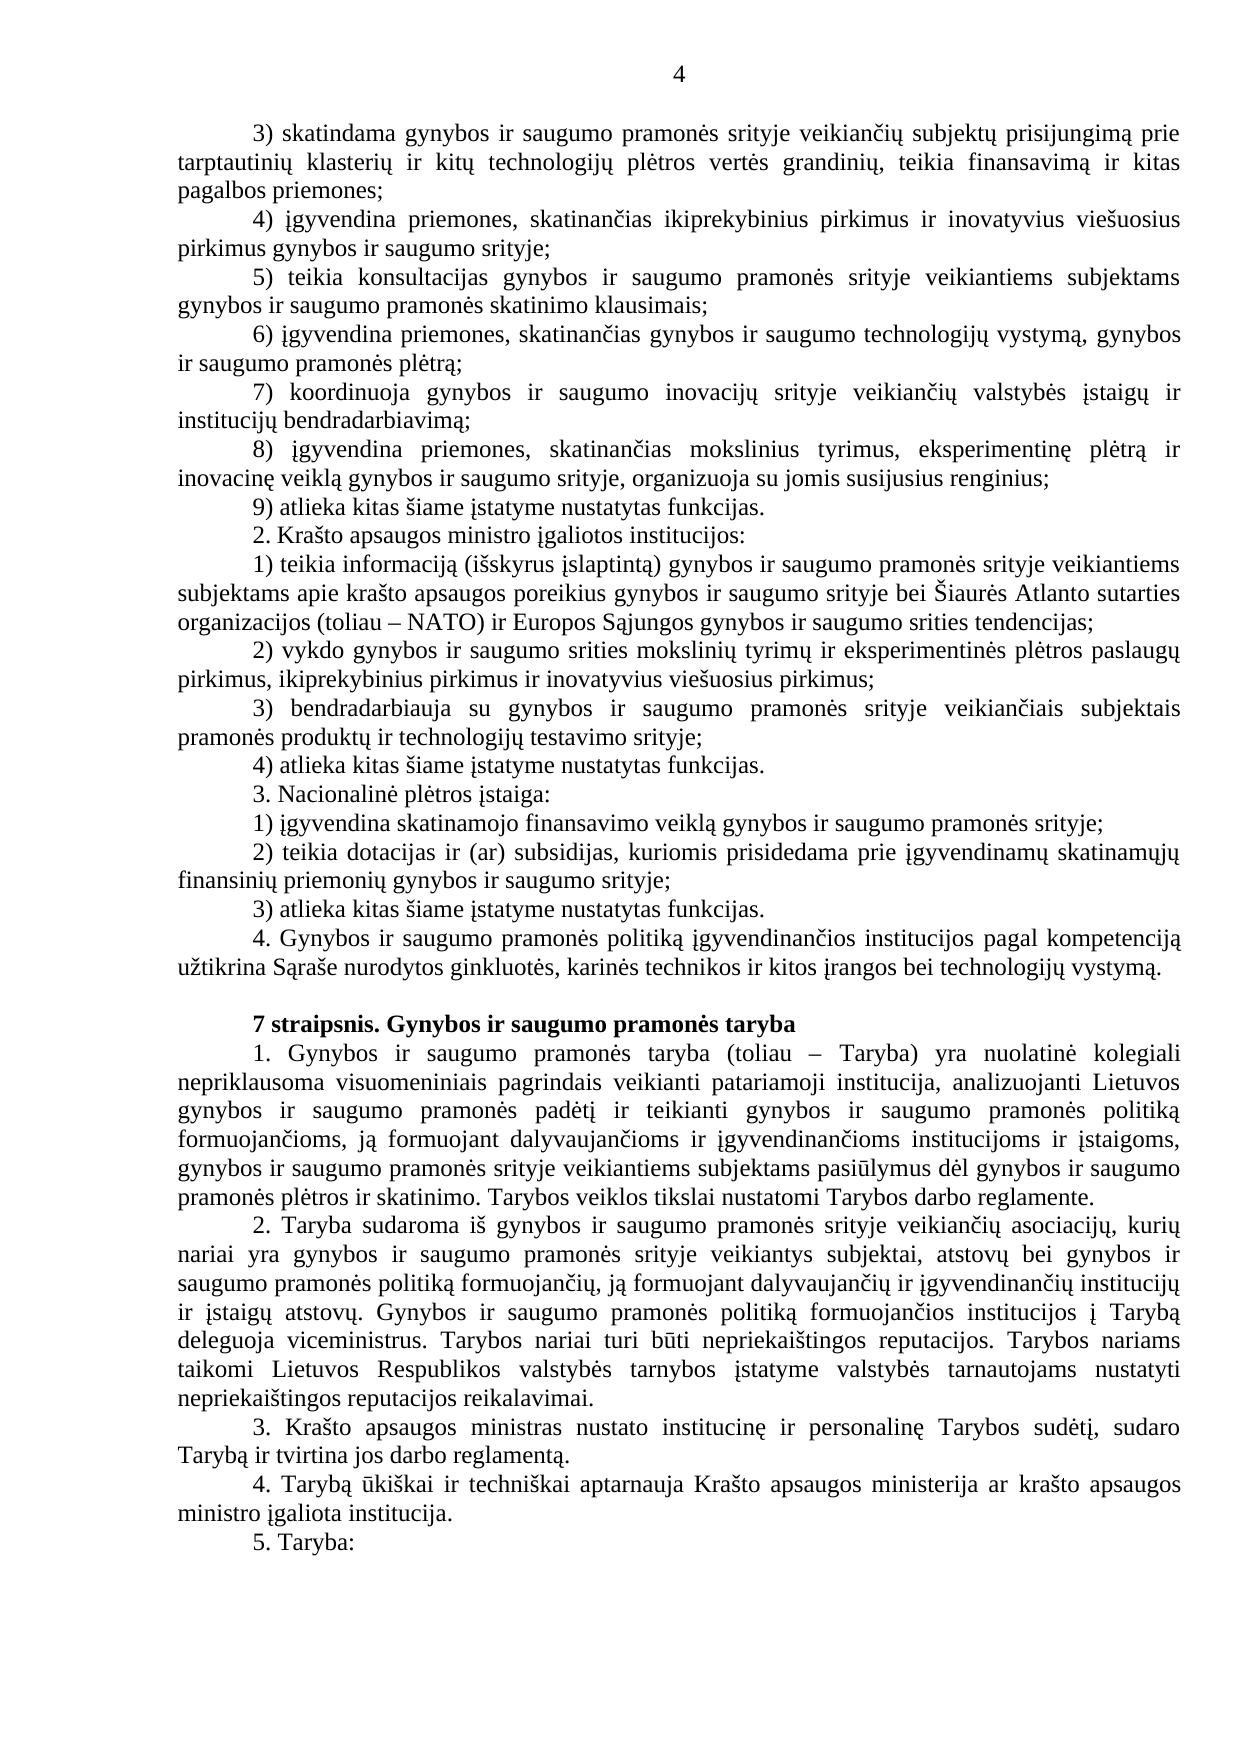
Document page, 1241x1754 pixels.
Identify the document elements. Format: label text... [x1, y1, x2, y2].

text 1) įgyvendina skatinamojo finansavimo veiklą gynybos ir saugumo pramonės srityje; [177, 808, 1181, 837]
text 3) skatindama gynybos ir saugumo pramonės srityje veikiančių subjektų prisijungimą prie tarptautinių klasterių ir kitų technologijų plėtros vertės grandinių, teikia finansavimą ir kitas pagalbos priemones; [177, 118, 1181, 204]
text 6) įgyvendina priemones, skatinančias gynybos ir saugumo technologijų vystymą, gynybos ir saugumo pramonės plėtrą; [177, 319, 1181, 377]
text 7 straipsnis. Gynybos ir saugumo pramonės taryba [177, 1009, 1181, 1038]
text 4) įgyvendina priemones, skatinančias ikiprekybinius pirkimus ir inovatyvius viešuosius pirkimus gynybos ir saugumo srityje; [177, 204, 1181, 262]
text 3) atlieka kitas šiame įstatyme nustatytas funkcijas. [177, 894, 1181, 923]
text 3) bendradarbiauja su gynybos ir saugumo pramonės srityje veikiančiais subjektais pramonės produktų ir technologijų testavimo srityje; [177, 693, 1181, 751]
text 4) atlieka kitas šiame įstatyme nustatytas funkcijas. [177, 751, 1181, 779]
text 3. Krašto apsaugos ministras nustato institucinę ir personalinę Tarybos sudėtį, sudaro Tarybą ir tvirtina jos darbo reglamentą. [177, 1412, 1181, 1469]
text 2) teikia dotacijas ir (ar) subsidijas, kuriomis prisidedama prie įgyvendinamų skatinamųjų finansinių priemonių gynybos ir saugumo srityje; [177, 837, 1181, 894]
text 5) teikia konsultacijas gynybos ir saugumo pramonės srityje veikiantiems subjektams gynybos ir saugumo pramonės skatinimo klausimais; [177, 262, 1181, 319]
text 5. Taryba: [177, 1527, 1181, 1556]
text 7) koordinuoja gynybos ir saugumo inovacijų srityje veikiančių valstybės įstaigų ir institucijų bendradarbiavimą; [177, 377, 1181, 434]
text 9) atlieka kitas šiame įstatyme nustatytas funkcijas. [177, 492, 1181, 521]
text 2. Krašto apsaugos ministro įgaliotos institucijos: [177, 521, 1181, 549]
text 1) teikia informaciją (išskyrus įslaptintą) gynybos ir saugumo pramonės srityje veikiantiems subjektams apie krašto apsaugos poreikius gynybos ir saugumo srityje bei Šiaurės Atlanto sutarties organizacijos (toliau – NATO) ir Europos Sąjungos gynybos ir saugumo srities tendencijas; [177, 549, 1181, 636]
text 1. Gynybos ir saugumo pramonės taryba (toliau – Taryba) yra nuolatinė kolegiali nepriklausoma visuomeniniais pagrindais veikianti patariamoji institucija, analizuojanti Lietuvos gynybos ir saugumo pramonės padėtį ir teikianti gynybos ir saugumo pramonės politiką formuojančioms, ją formuojant dalyvaujančioms ir įgyvendinančioms institucijoms ir įstaigoms, gynybos ir saugumo pramonės srityje veikiantiems subjektams pasiūlymus dėl gynybos ir saugumo pramonės plėtros ir skatinimo. Tarybos veiklos tikslai nustatomi Tarybos darbo reglamente. [177, 1038, 1181, 1211]
text 2. Taryba sudaroma iš gynybos ir saugumo pramonės srityje veikiančių asociacijų, kurių nariai yra gynybos ir saugumo pramonės srityje veikiantys subjektai, atstovų bei gynybos ir saugumo pramonės politiką formuojančių, ją formuojant dalyvaujančių ir įgyvendinančių institucijų ir įstaigų atstovų. Gynybos ir saugumo pramonės politiką formuojančios institucijos į Tarybą deleguoja viceministrus. Tarybos nariai turi būti nepriekaištingos reputacijos. Tarybos nariams taikomi Lietuvos Respublikos valstybės tarnybos įstatyme valstybės tarnautojams nustatyti nepriekaištingos reputacijos reikalavimai. [177, 1211, 1181, 1412]
text 8) įgyvendina priemones, skatinančias mokslinius tyrimus, eksperimentinę plėtrą ir inovacinę veiklą gynybos ir saugumo srityje, organizuoja su jomis susijusius renginius; [177, 434, 1181, 492]
text 3. Nacionalinė plėtros įstaiga: [177, 779, 1181, 808]
text 4. Gynybos ir saugumo pramonės politiką įgyvendinančios institucijos pagal kompetenciją užtikrina Sąraše nurodytos ginkluotės, karinės technikos ir kitos įrangos bei technologijų vystymą. [177, 923, 1181, 981]
text 2) vykdo gynybos ir saugumo srities mokslinių tyrimų ir eksperimentinės plėtros paslaugų pirkimus, ikiprekybinius pirkimus ir inovatyvius viešuosius pirkimus; [177, 636, 1181, 693]
text 4. Tarybą ūkiškai ir techniškai aptarnauja Krašto apsaugos ministerija ar krašto apsaugos ministro įgaliota institucija. [177, 1469, 1181, 1527]
